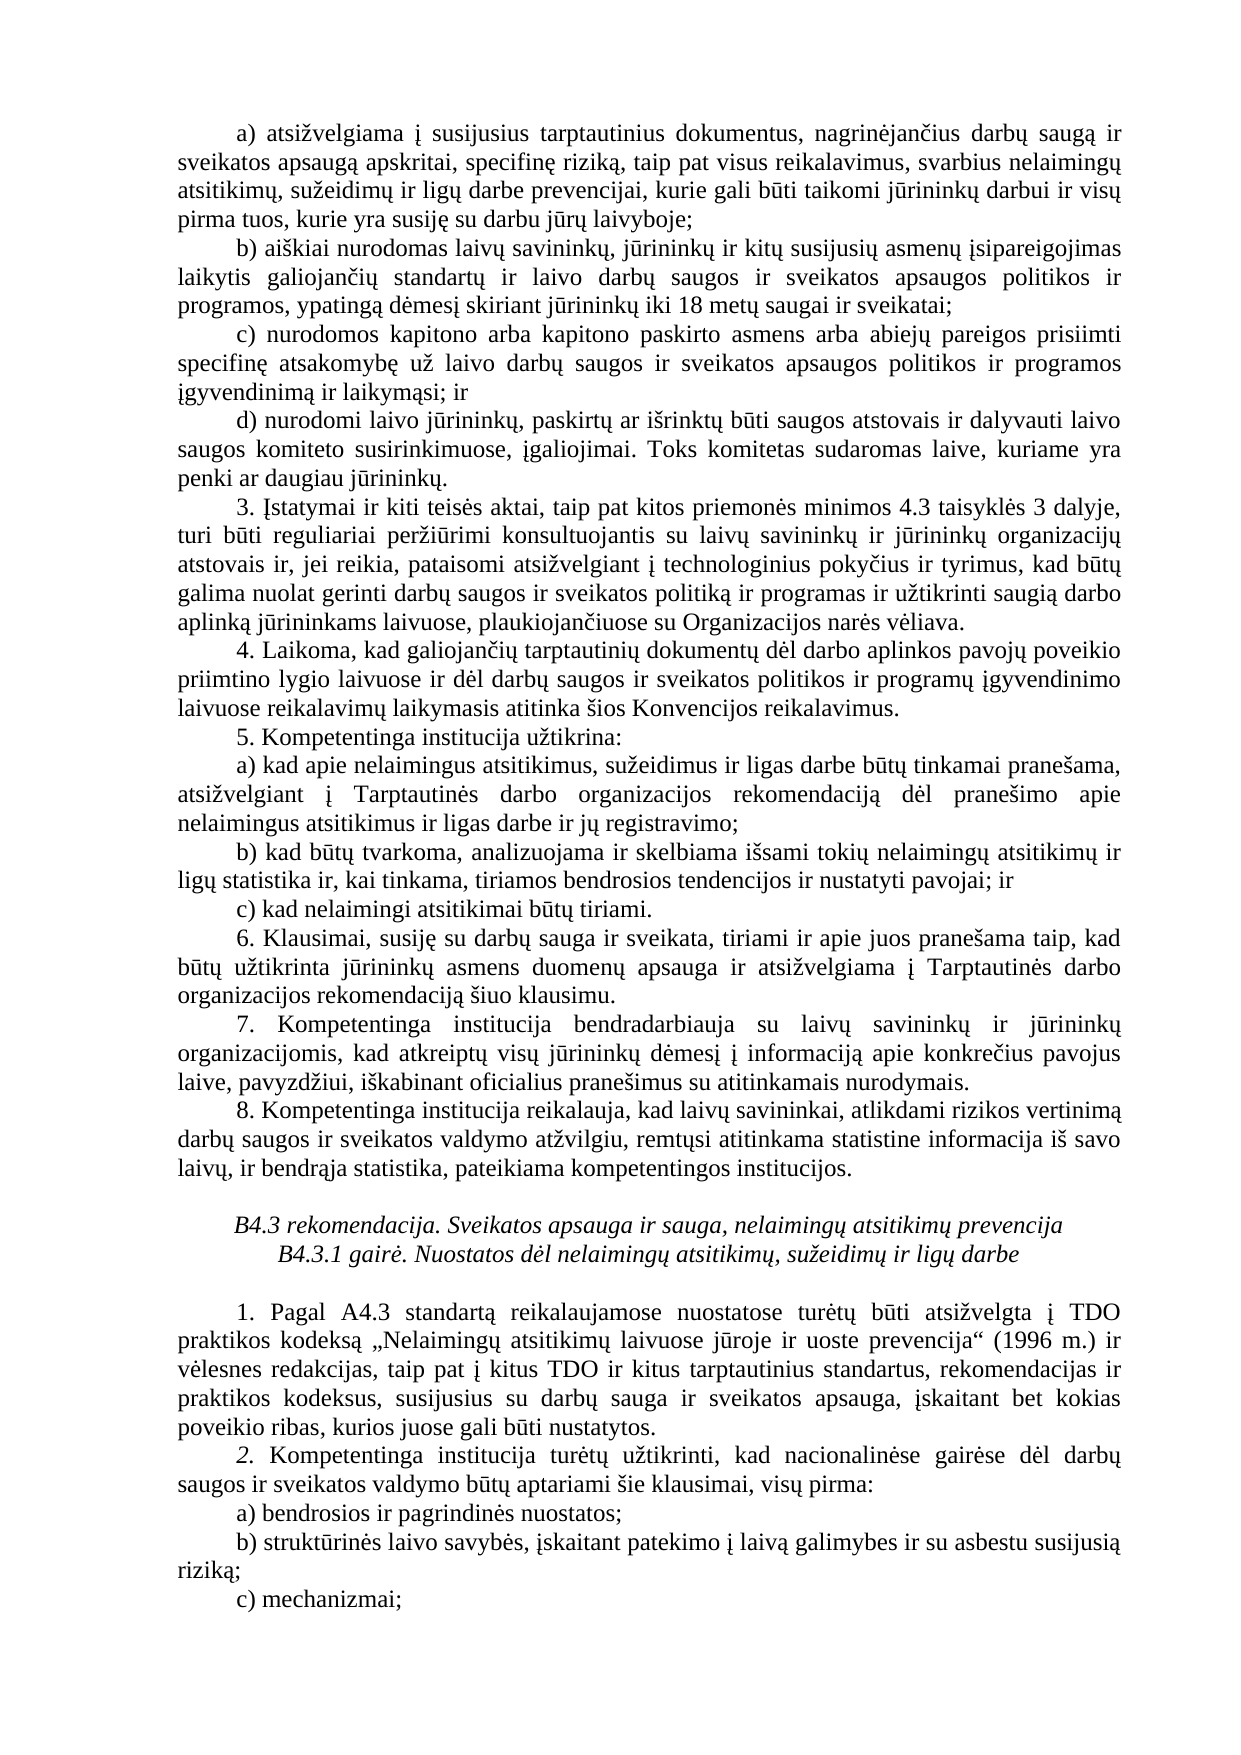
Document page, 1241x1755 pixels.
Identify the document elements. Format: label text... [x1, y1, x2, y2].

text b) aiškiai nurodomas laivų savininkų, jūrininkų ir kitų susijusių asmenų įsipareigojimas laikytis galiojančių standartų ir laivo darbų saugos ir sveikatos apsaugos politikos ir programos, ypatingą dėmesį skiriant jūrininkų iki 18 metų saugai ir sveikatai; [177, 233, 1122, 319]
text c) mechanizmai; [177, 1584, 1122, 1613]
text b) struktūrinės laivo savybės, įskaitant patekimo į laivą galimybes ir su asbestu susijusią riziką; [177, 1527, 1122, 1584]
text b) kad būtų tvarkoma, analizuojama ir skelbiama išsami tokių nelaimingų atsitikimų ir ligų statistika ir, kai tinkama, tiriamos bendrosios tendencijos ir nustatyti pavojai; ir [177, 837, 1122, 894]
text a) bendrosios ir pagrindinės nuostatos; [177, 1498, 1122, 1527]
text 8. Kompetentinga institucija reikalauja, kad laivų savininkai, atlikdami rizikos vertinimą darbų saugos ir sveikatos valdymo atžvilgiu, remtųsi atitinkama statistine informacija iš savo laivų, ir bendrąja statistika, pateikiama kompetentingos institucijos. [177, 1096, 1122, 1182]
text 2. Kompetentinga institucija turėtų užtikrinti, kad nacionalinėse gairėse dėl darbų saugos ir sveikatos valdymo būtų aptariami šie klausimai, visų pirma: [177, 1441, 1122, 1498]
text 5. Kompetentinga institucija užtikrina: [177, 722, 1122, 751]
text 3. Įstatymai ir kiti teisės aktai, taip pat kitos priemonės minimos 4.3 taisyklės 3 dalyje, turi būti reguliariai peržiūrimi konsultuojantis su laivų savininkų ir jūrininkų organizacijų atstovais ir, jei reikia, pataisomi atsižvelgiant į technologinius pokyčius ir tyrimus, kad būtų galima nuolat gerinti darbų saugos ir sveikatos politiką ir programas ir užtikrinti saugią darbo aplinką jūrininkams laivuose, plaukiojančiuose su Organizacijos narės vėliava. [177, 492, 1122, 636]
text B4.3 rekomendacija. Sveikatos apsauga ir sauga, nelaimingų atsitikimų prevencija [177, 1211, 1122, 1239]
text B4.3.1 gairė. Nuostatos dėl nelaimingų atsitikimų, sužeidimų ir ligų darbe [177, 1239, 1122, 1268]
text c) kad nelaimingi atsitikimai būtų tiriami. [177, 894, 1122, 923]
text 7. Kompetentinga institucija bendradarbiauja su laivų savininkų ir jūrininkų organizacijomis, kad atkreiptų visų jūrininkų dėmesį į informaciją apie konkrečius pavojus laive, pavyzdžiui, iškabinant oficialius pranešimus su atitinkamais nurodymais. [177, 1009, 1122, 1096]
text d) nurodomi laivo jūrininkų, paskirtų ar išrinktų būti saugos atstovais ir dalyvauti laivo saugos komiteto susirinkimuose, įgaliojimai. Toks komitetas sudaromas laive, kuriame yra penki ar daugiau jūrininkų. [177, 406, 1122, 492]
text c) nurodomos kapitono arba kapitono paskirto asmens arba abiejų pareigos prisiimti specifinę atsakomybę už laivo darbų saugos ir sveikatos apsaugos politikos ir programos įgyvendinimą ir laikymąsi; ir [177, 319, 1122, 406]
text 1. Pagal A4.3 standartą reikalaujamose nuostatose turėtų būti atsižvelgta į TDO praktikos kodeksą „Nelaimingų atsitikimų laivuose jūroje ir uoste prevencija“ (1996 m.) ir vėlesnes redakcijas, taip pat į kitus TDO ir kitus tarptautinius standartus, rekomendacijas ir praktikos kodeksus, susijusius su darbų sauga ir sveikatos apsauga, įskaitant bet kokias poveikio ribas, kurios juose gali būti nustatytos. [177, 1297, 1122, 1441]
text 6. Klausimai, susiję su darbų sauga ir sveikata, tiriami ir apie juos pranešama taip, kad būtų užtikrinta jūrininkų asmens duomenų apsauga ir atsižvelgiama į Tarptautinės darbo organizacijos rekomendaciją šiuo klausimu. [177, 923, 1122, 1009]
text a) atsižvelgiama į susijusius tarptautinius dokumentus, nagrinėjančius darbų saugą ir sveikatos apsaugą apskritai, specifinę riziką, taip pat visus reikalavimus, svarbius nelaimingų atsitikimų, sužeidimų ir ligų darbe prevencijai, kurie gali būti taikomi jūrininkų darbui ir visų pirma tuos, kurie yra susiję su darbu jūrų laivyboje; [177, 118, 1122, 233]
text 4. Laikoma, kad galiojančių tarptautinių dokumentų dėl darbo aplinkos pavojų poveikio priimtino lygio laivuose ir dėl darbų saugos ir sveikatos politikos ir programų įgyvendinimo laivuose reikalavimų laikymasis atitinka šios Konvencijos reikalavimus. [177, 636, 1122, 722]
text a) kad apie nelaimingus atsitikimus, sužeidimus ir ligas darbe būtų tinkamai pranešama, atsižvelgiant į Tarptautinės darbo organizacijos rekomendaciją dėl pranešimo apie nelaimingus atsitikimus ir ligas darbe ir jų registravimo; [177, 751, 1122, 837]
